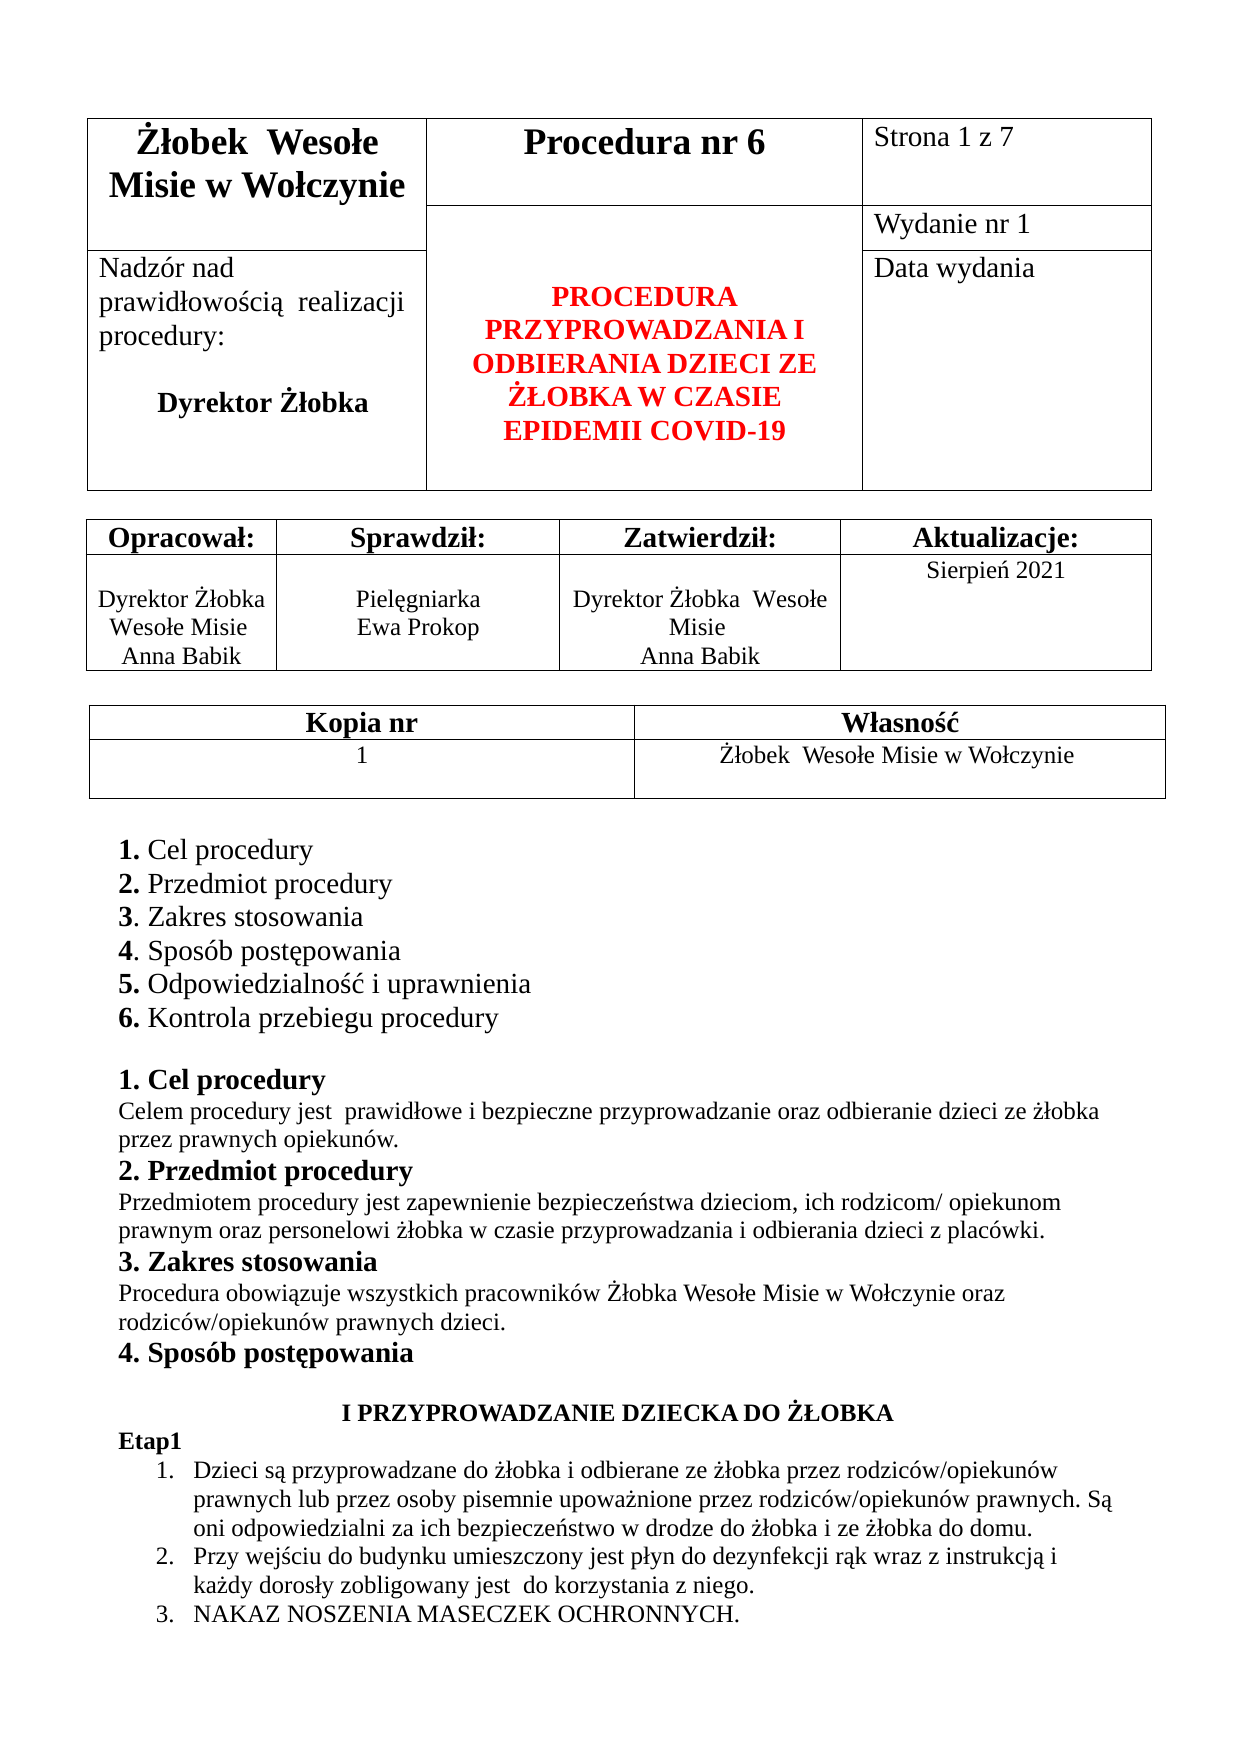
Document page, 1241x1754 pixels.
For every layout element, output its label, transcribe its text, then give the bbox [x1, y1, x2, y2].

text 3. Zakres stosowania [118, 899, 1122, 933]
table_cell [88, 205, 426, 249]
table_cell 1 [90, 740, 634, 798]
text Celem procedury jest prawidłowe i bezpieczne przyprowadzanie oraz odbieranie dzieci ze żłobka przez prawnych opiekunów. [118, 1096, 1122, 1153]
list NAKAZ NOSZENIA MASECZEK OCHRONNYCH. [156, 1599, 1122, 1628]
text 4. Sposób postępowania [118, 1335, 1122, 1369]
table_cell Nadzór nad prawidłowością realizacji procedury: Dyrektor Żłobka [88, 251, 426, 489]
text Etap1 [118, 1426, 1122, 1455]
table_header Kopia nr [90, 706, 634, 739]
text I PRZYPROWADZANIE DZIECKA DO ŻŁOBKA [118, 1398, 1122, 1426]
text 1. Cel procedury [118, 1062, 1122, 1096]
table_cell PROCEDURA PRZYPROWADZANIA I ODBIERANIA DZIECI ZE ŻŁOBKA W CZASIE EPIDEMII COVID-19 [427, 206, 862, 489]
table_header Zatwierdził: [560, 520, 840, 554]
table_header Strona 1 z 7 [863, 119, 1151, 205]
table_header Własność [635, 706, 1165, 739]
table_header Aktualizacje: [841, 520, 1151, 554]
text 4. Sposób postępowania [118, 933, 1122, 966]
text 2. Przedmiot procedury [118, 866, 1122, 899]
table_header Sprawdził: [277, 520, 559, 554]
text 1. Cel procedury [118, 832, 1122, 866]
table_cell Wydanie nr 1 [863, 206, 1151, 249]
text 6. Kontrola przebiegu procedury [118, 1000, 1122, 1033]
table_header Opracował: [87, 520, 276, 554]
text Procedura obowiązuje wszystkich pracowników Żłobka Wesołe Misie w Wołczynie oraz rodziców/opiekunów prawnych dzieci. [118, 1278, 1122, 1335]
table_cell Żłobek Wesołe Misie w Wołczynie [635, 740, 1165, 798]
text 3. Zakres stosowania [118, 1244, 1122, 1278]
table_cell Dyrektor Żłobka Wesołe Misie Anna Babik [87, 555, 276, 670]
table_header Żłobek Wesołe Misie w Wołczynie [88, 119, 426, 205]
table_cell Sierpień 2021 [841, 555, 1151, 670]
table_cell Data wydania [863, 251, 1151, 489]
table_header Procedura nr 6 [427, 119, 862, 205]
text 2. Przedmiot procedury [118, 1153, 1122, 1187]
text 5. Odpowiedzialność i uprawnienia [118, 966, 1122, 1000]
list Przy wejściu do budynku umieszczony jest płyn do dezynfekcji rąk wraz z instrukcją i każdy dorosły zobligowany jest do korzystania z niego. [156, 1541, 1122, 1599]
table_cell Dyrektor Żłobka Wesołe Misie Anna Babik [560, 555, 840, 670]
table_cell Pielęgniarka Ewa Prokop [277, 555, 559, 670]
text Przedmiotem procedury jest zapewnienie bezpieczeństwa dzieciom, ich rodzicom/ opiekunom prawnym oraz personelowi żłobka w czasie przyprowadzania i odbierania dzieci z placówki. [118, 1187, 1122, 1244]
list Dzieci są przyprowadzane do żłobka i odbierane ze żłobka przez rodziców/opiekunów prawnych lub przez osoby pisemnie upoważnione przez rodziców/opiekunów prawnych. Są oni odpowiedzialni za ich bezpieczeństwo w drodze do żłobka i ze żłobka do domu. [156, 1455, 1122, 1541]
